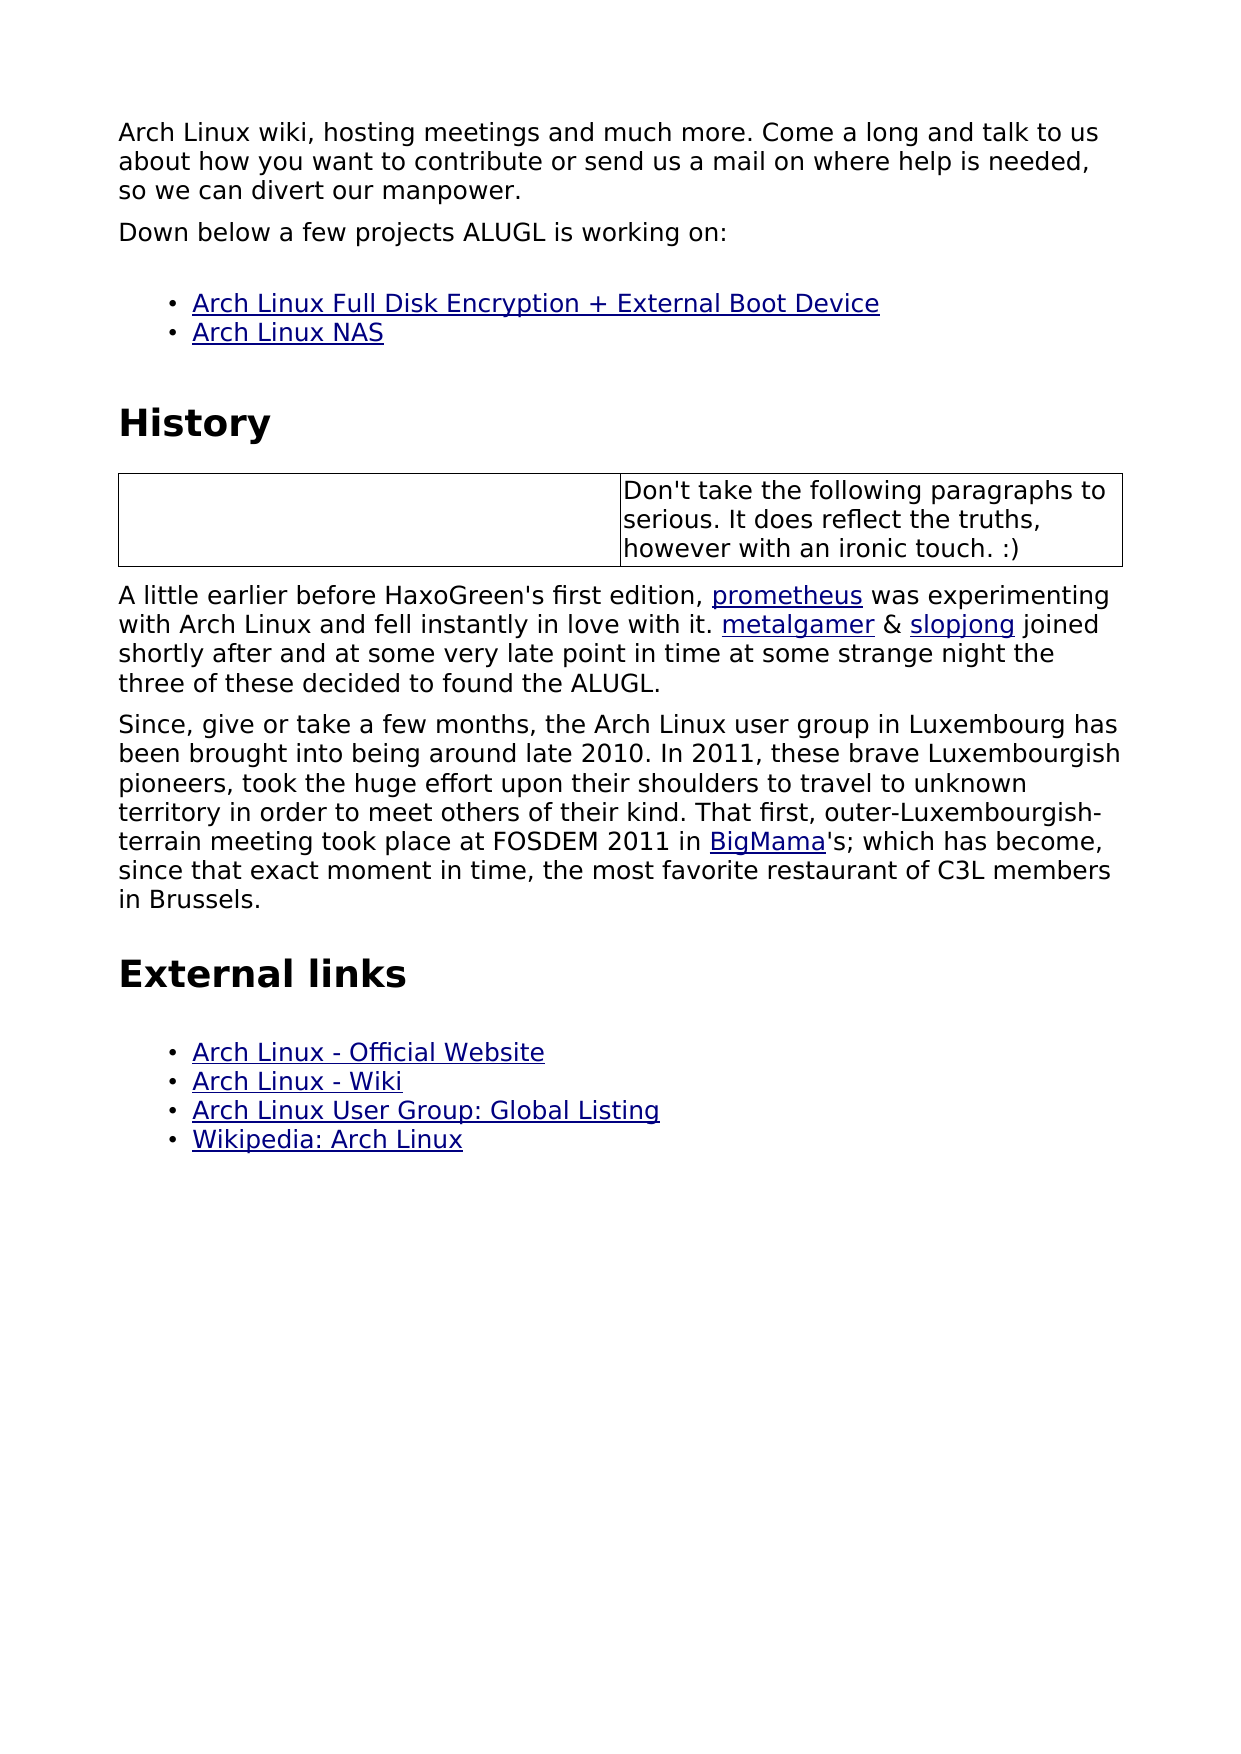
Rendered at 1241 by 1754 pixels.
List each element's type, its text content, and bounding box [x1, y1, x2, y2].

subtitle History [118, 402, 1122, 446]
table_header [119, 474, 620, 566]
text A little earlier before HaxoGreen's first edition, prometheus was experimenting with Arch Linux and fell instantly in love with it. metalgamer & slopjong joined shortly after and at some very late point in time at some strange night the three of these decided to found the ALUGL. [118, 581, 1122, 698]
table_header Don't take the following paragraphs to serious. It does reflect the truths, however with an ironic touch. :) [621, 474, 1122, 566]
text Down below a few projects ALUGL is working on: [118, 218, 1122, 247]
list Arch Linux - Wiki [177, 1067, 1122, 1096]
text Since, give or take a few months, the Arch Linux user group in Luxembourg has been brought into being around late 2010. In 2011, these brave Luxembourgish pioneers, took the huge effort upon their shoulders to travel to unknown territory in order to meet others of their kind. That first, outer-Luxembourgish-terrain meeting took place at FOSDEM 2011 in BigMama's; which has become, since that exact moment in time, the most favorite restaurant of C3L members in Brussels. [118, 711, 1122, 915]
list Arch Linux NAS [177, 318, 1122, 348]
subtitle External links [118, 952, 1122, 996]
list Arch Linux User Group: Global Listing [177, 1096, 1122, 1125]
list Arch Linux Full Disk Encryption + External Boot Device [177, 289, 1122, 318]
text Arch Linux wiki, hosting meetings and much more. Come a long and talk to us about how you want to contribute or send us a mail on where help is needed, so we can divert our manpower. [118, 118, 1122, 206]
list Arch Linux - Official Website [177, 1038, 1122, 1067]
list Wikipedia: Arch Linux [177, 1125, 1122, 1154]
